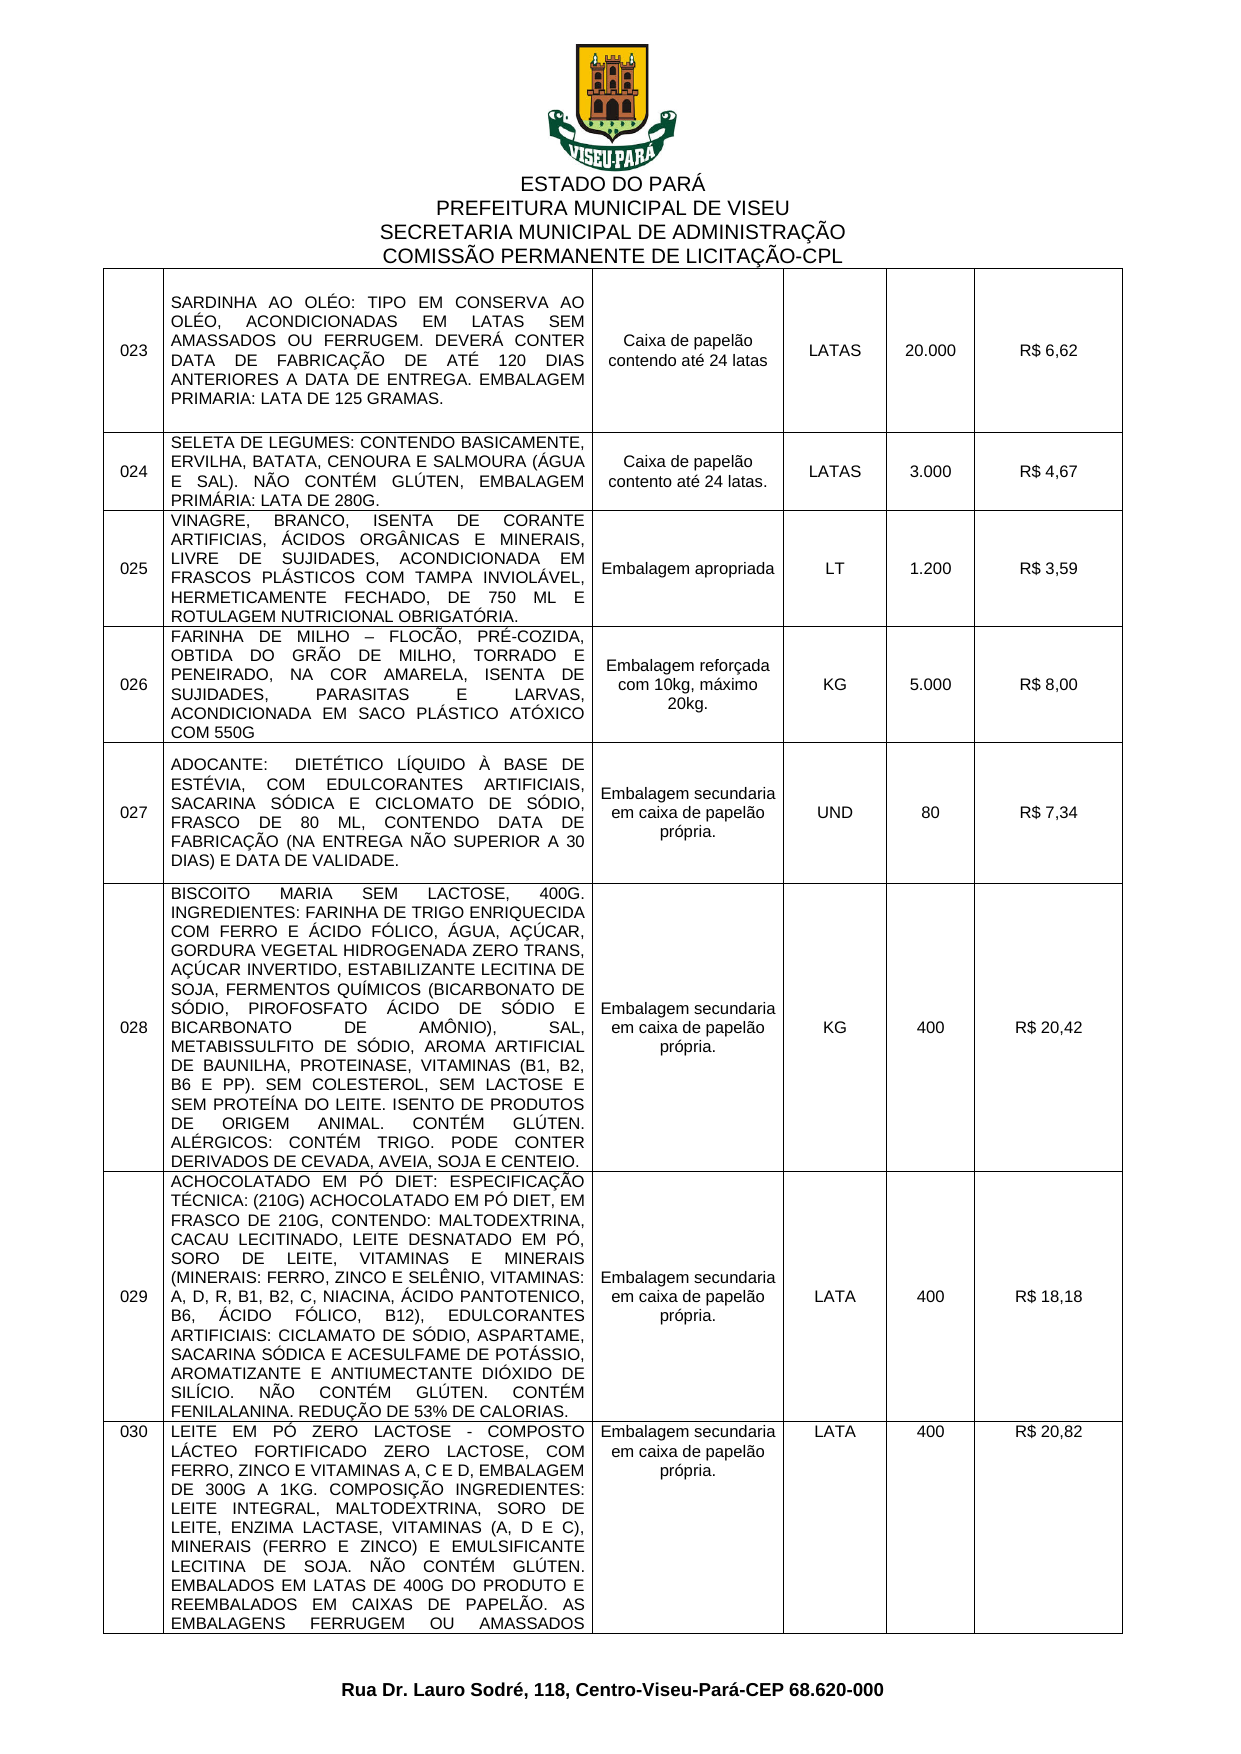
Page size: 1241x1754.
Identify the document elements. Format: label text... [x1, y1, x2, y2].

table_cell R$ 8,00 [975, 627, 1122, 742]
table_cell 025 [104, 511, 163, 626]
picture [547, 44, 678, 172]
table_cell R$ 7,34 [975, 743, 1122, 882]
table_cell 028 [104, 884, 163, 1171]
table_cell LATA [784, 1422, 886, 1633]
table_cell 5.000 [887, 627, 974, 742]
table_cell LATAS [784, 433, 886, 510]
table_cell LATA [784, 1172, 886, 1421]
table_cell 1.200 [887, 511, 974, 626]
table_cell 029 [104, 1172, 163, 1421]
table_cell R$ 20,42 [975, 884, 1122, 1171]
table_cell ACHOCOLATADO EM PÓ DIET: ESPECIFICAÇÃO TÉCNICA: (210G) ACHOCOLATADO EM PÓ DIET, EM FRASCO DE 210G, CONTENDO: MALTODEXTRINA, CACAU LECITINADO, LEITE DESNATADO EM PÓ, SORO DE LEITE, VITAMINAS E MINERAIS (MINERAIS: FERRO, ZINCO E SELÊNIO, VITAMINAS: A, D, R, B1, B2, C, NIACINA, ÁCIDO PANTOTENICO, B6, ÁCIDO FÓLICO, B12), EDULCORANTES ARTIFICIAIS: CICLAMATO DE SÓDIO, ASPARTAME, SACARINA SÓDICA E ACESULFAME DE POTÁSSIO, AROMATIZANTE E ANTIUMECTANTE DIÓXIDO DE SILÍCIO. NÃO CONTÉM GLÚTEN. CONTÉM FENILALANINA. REDUÇÃO DE 53% DE CALORIAS. [164, 1172, 592, 1421]
table_cell R$ 18,18 [975, 1172, 1122, 1421]
table_cell 026 [104, 627, 163, 742]
table_cell SARDINHA AO OLÉO: TIPO EM CONSERVA AO OLÉO, ACONDICIONADAS EM LATAS SEM AMASSADOS OU FERRUGEM. DEVERÁ CONTER DATA DE FABRICAÇÃO DE ATÉ 120 DIAS ANTERIORES A DATA DE ENTREGA. EMBALAGEM PRIMARIA: LATA DE 125 GRAMAS. [164, 269, 592, 432]
table_cell ADOCANTE: DIETÉTICO LÍQUIDO À BASE DE ESTÉVIA, COM EDULCORANTES ARTIFICIAIS, SACARINA SÓDICA E CICLOMATO DE SÓDIO, FRASCO DE 80 ML, CONTENDO DATA DE FABRICAÇÃO (NA ENTREGA NÃO SUPERIOR A 30 DIAS) E DATA DE VALIDADE. [164, 743, 592, 882]
table_cell 80 [887, 743, 974, 882]
table_cell Caixa de papelão contendo até 24 latas [593, 269, 783, 432]
table_cell Embalagem secundaria em caixa de papelão própria. [593, 743, 783, 882]
table_cell KG [784, 884, 886, 1171]
table_cell R$ 20,82 [975, 1422, 1122, 1633]
table_cell R$ 6,62 [975, 269, 1122, 432]
table_cell BISCOITO MARIA SEM LACTOSE, 400G. INGREDIENTES: FARINHA DE TRIGO ENRIQUECIDA COM FERRO E ÁCIDO FÓLICO, ÁGUA, AÇÚCAR, GORDURA VEGETAL HIDROGENADA ZERO TRANS, AÇÚCAR INVERTIDO, ESTABILIZANTE LECITINA DE SOJA, FERMENTOS QUÍMICOS (BICARBONATO DE SÓDIO, PIROFOSFATO ÁCIDO DE SÓDIO E BICARBONATO DE AMÔNIO), SAL, METABISSULFITO DE SÓDIO, AROMA ARTIFICIAL DE BAUNILHA, PROTEINASE, VITAMINAS (B1, B2, B6 E PP). SEM COLESTEROL, SEM LACTOSE E SEM PROTEÍNA DO LEITE. ISENTO DE PRODUTOS DE ORIGEM ANIMAL. CONTÉM GLÚTEN. ALÉRGICOS: CONTÉM TRIGO. PODE CONTER DERIVADOS DE CEVADA, AVEIA, SOJA E CENTEIO. [164, 884, 592, 1171]
table_cell UND [784, 743, 886, 882]
table_cell LEITE EM PÓ ZERO LACTOSE - COMPOSTO LÁCTEO FORTIFICADO ZERO LACTOSE, COM FERRO, ZINCO E VITAMINAS A, C E D, EMBALAGEM DE 300G A 1KG. COMPOSIÇÃO INGREDIENTES: LEITE INTEGRAL, MALTODEXTRINA, SORO DE LEITE, ENZIMA LACTASE, VITAMINAS (A, D E C), MINERAIS (FERRO E ZINCO) E EMULSIFICANTE LECITINA DE SOJA. NÃO CONTÉM GLÚTEN. EMBALADOS EM LATAS DE 400G DO PRODUTO E REEMBALADOS EM CAIXAS DE PAPELÃO. AS EMBALAGENS FERRUGEM OU AMASSADOS [164, 1422, 592, 1633]
table_cell 3.000 [887, 433, 974, 510]
table_cell 023 [104, 269, 163, 432]
table_cell Embalagem secundaria em caixa de papelão própria. [593, 1422, 783, 1633]
table_cell Embalagem apropriada [593, 511, 783, 626]
table_cell 400 [887, 1172, 974, 1421]
table_cell R$ 4,67 [975, 433, 1122, 510]
table_cell LATAS [784, 269, 886, 432]
table_cell R$ 3,59 [975, 511, 1122, 626]
table_cell FARINHA DE MILHO – FLOCÃO, PRÉ-COZIDA, OBTIDA DO GRÃO DE MILHO, TORRADO E PENEIRADO, NA COR AMARELA, ISENTA DE SUJIDADES, PARASITAS E LARVAS, ACONDICIONADA EM SACO PLÁSTICO ATÓXICO COM 550G [164, 627, 592, 742]
table_cell 030 [104, 1422, 163, 1633]
table_cell 024 [104, 433, 163, 510]
table_cell 400 [887, 884, 974, 1171]
table_cell 20.000 [887, 269, 974, 432]
table_cell 027 [104, 743, 163, 882]
table_cell 400 [887, 1422, 974, 1633]
table_cell Embalagem reforçada com 10kg, máximo 20kg. [593, 627, 783, 742]
table_cell Caixa de papelão contento até 24 latas. [593, 433, 783, 510]
table_cell VINAGRE, BRANCO, ISENTA DE CORANTE ARTIFICIAS, ÁCIDOS ORGÂNICAS E MINERAIS, LIVRE DE SUJIDADES, ACONDICIONADA EM FRASCOS PLÁSTICOS COM TAMPA INVIOLÁVEL, HERMETICAMENTE FECHADO, DE 750 ML E ROTULAGEM NUTRICIONAL OBRIGATÓRIA. [164, 511, 592, 626]
table_cell Embalagem secundaria em caixa de papelão própria. [593, 1172, 783, 1421]
table_cell KG [784, 627, 886, 742]
table_cell Embalagem secundaria em caixa de papelão própria. [593, 884, 783, 1171]
table_cell SELETA DE LEGUMES: CONTENDO BASICAMENTE, ERVILHA, BATATA, CENOURA E SALMOURA (ÁGUA E SAL). NÃO CONTÉM GLÚTEN, EMBALAGEM PRIMÁRIA: LATA DE 280G. [164, 433, 592, 510]
table_cell LT [784, 511, 886, 626]
